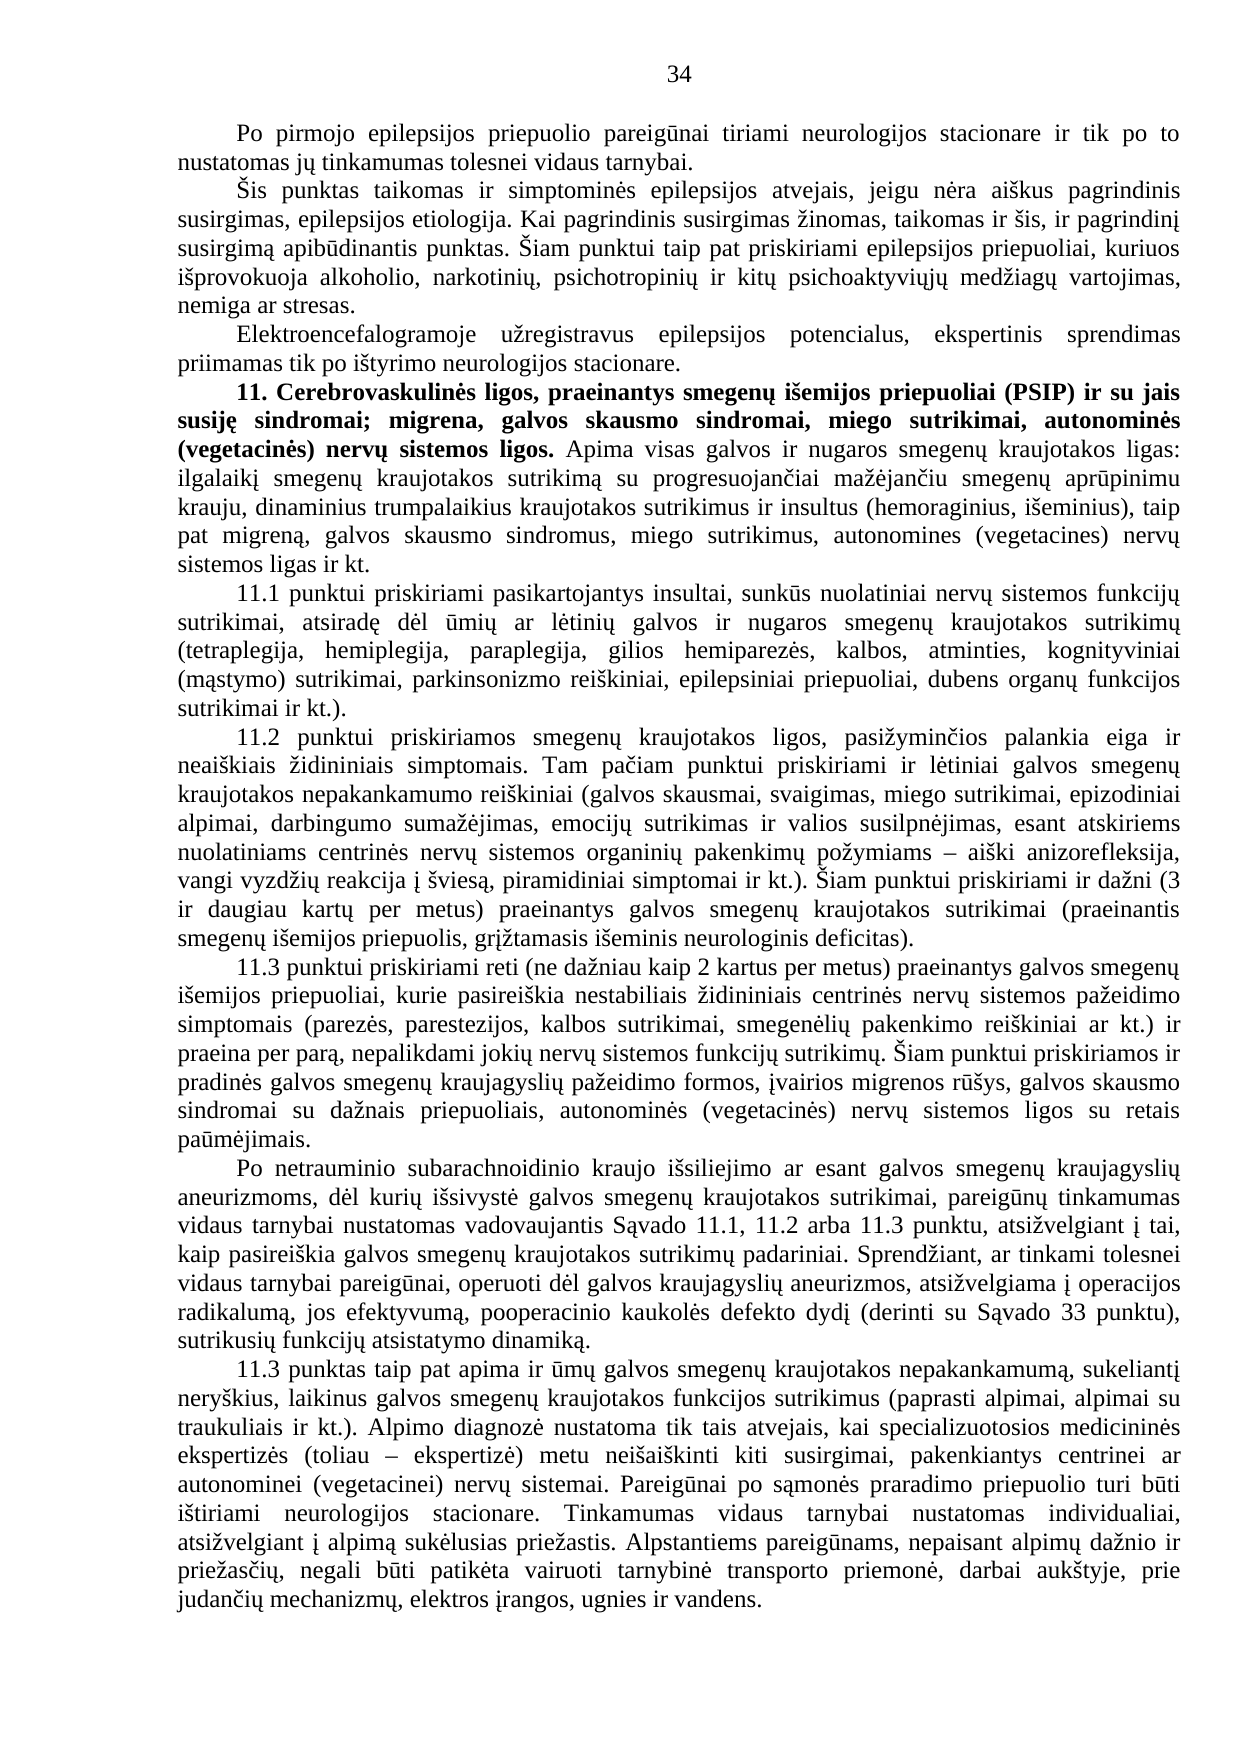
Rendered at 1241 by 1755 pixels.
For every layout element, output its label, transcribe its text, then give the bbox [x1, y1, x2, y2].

text Elektroencefalogramoje užregistravus epilepsijos potencialus, ekspertinis sprendimas priimamas tik po ištyrimo neurologijos stacionare. [177, 319, 1181, 377]
text 11. Cerebrovaskulinės ligos, praeinantys smegenų išemijos priepuoliai (PSIP) ir su jais susiję sindromai; migrena, galvos skausmo sindromai, miego sutrikimai, autonominės (vegetacinės) nervų sistemos ligos. Apima visas galvos ir nugaros smegenų kraujotakos ligas: ilgalaikį smegenų kraujotakos sutrikimą su progresuojančiai mažėjančiu smegenų aprūpinimu krauju, dinaminius trumpalaikius kraujotakos sutrikimus ir insultus (hemoraginius, išeminius), taip pat migreną, galvos skausmo sindromus, miego sutrikimus, autonomines (vegetacines) nervų sistemos ligas ir kt. [177, 377, 1181, 578]
text 11.3 punktui priskiriami reti (ne dažniau kaip 2 kartus per metus) praeinantys galvos smegenų išemijos priepuoliai, kurie pasireiškia nestabiliais židininiais centrinės nervų sistemos pažeidimo simptomais (parezės, parestezijos, kalbos sutrikimai, smegenėlių pakenkimo reiškiniai ar kt.) ir praeina per parą, nepalikdami jokių nervų sistemos funkcijų sutrikimų. Šiam punktui priskiriamos ir pradinės galvos smegenų kraujagyslių pažeidimo formos, įvairios migrenos rūšys, galvos skausmo sindromai su dažnais priepuoliais, autonominės (vegetacinės) nervų sistemos ligos su retais paūmėjimais. [177, 952, 1181, 1153]
text Šis punktas taikomas ir simptominės epilepsijos atvejais, jeigu nėra aiškus pagrindinis susirgimas, epilepsijos etiologija. Kai pagrindinis susirgimas žinomas, taikomas ir šis, ir pagrindinį susirgimą apibūdinantis punktas. Šiam punktui taip pat priskiriami epilepsijos priepuoliai, kuriuos išprovokuoja alkoholio, narkotinių, psichotropinių ir kitų psichoaktyviųjų medžiagų vartojimas, nemiga ar stresas. [177, 176, 1181, 319]
text 11.1 punktui priskiriami pasikartojantys insultai, sunkūs nuolatiniai nervų sistemos funkcijų sutrikimai, atsiradę dėl ūmių ar lėtinių galvos ir nugaros smegenų kraujotakos sutrikimų (tetraplegija, hemiplegija, paraplegija, gilios hemiparezės, kalbos, atminties, kognityviniai (mąstymo) sutrikimai, parkinsonizmo reiškiniai, epilepsiniai priepuoliai, dubens organų funkcijos sutrikimai ir kt.). [177, 578, 1181, 722]
text 11.2 punktui priskiriamos smegenų kraujotakos ligos, pasižyminčios palankia eiga ir neaiškiais židininiais simptomais. Tam pačiam punktui priskiriami ir lėtiniai galvos smegenų kraujotakos nepakankamumo reiškiniai (galvos skausmai, svaigimas, miego sutrikimai, epizodiniai alpimai, darbingumo sumažėjimas, emocijų sutrikimas ir valios susilpnėjimas, esant atskiriems nuolatiniams centrinės nervų sistemos organinių pakenkimų požymiams – aiški anizorefleksija, vangi vyzdžių reakcija į šviesą, piramidiniai simptomai ir kt.). Šiam punktui priskiriami ir dažni (3 ir daugiau kartų per metus) praeinantys galvos smegenų kraujotakos sutrikimai (praeinantis smegenų išemijos priepuolis, grįžtamasis išeminis neurologinis deficitas). [177, 722, 1181, 952]
text 11.3 punktas taip pat apima ir ūmų galvos smegenų kraujotakos nepakankamumą, sukeliantį neryškius, laikinus galvos smegenų kraujotakos funkcijos sutrikimus (paprasti alpimai, alpimai su traukuliais ir kt.). Alpimo diagnozė nustatoma tik tais atvejais, kai specializuotosios medicininės ekspertizės (toliau – ekspertizė) metu neišaiškinti kiti susirgimai, pakenkiantys centrinei ar autonominei (vegetacinei) nervų sistemai. Pareigūnai po sąmonės praradimo priepuolio turi būti ištiriami neurologijos stacionare. Tinkamumas vidaus tarnybai nustatomas individualiai, atsižvelgiant į alpimą sukėlusias priežastis. Alpstantiems pareigūnams, nepaisant alpimų dažnio ir priežasčių, negali būti patikėta vairuoti tarnybinė transporto priemonė, darbai aukštyje, prie judančių mechanizmų, elektros įrangos, ugnies ir vandens. [177, 1354, 1181, 1613]
text Po netrauminio subarachnoidinio kraujo išsiliejimo ar esant galvos smegenų kraujagyslių aneurizmoms, dėl kurių išsivystė galvos smegenų kraujotakos sutrikimai, pareigūnų tinkamumas vidaus tarnybai nustatomas vadovaujantis Sąvado 11.1, 11.2 arba 11.3 punktu, atsižvelgiant į tai, kaip pasireiškia galvos smegenų kraujotakos sutrikimų padariniai. Sprendžiant, ar tinkami tolesnei vidaus tarnybai pareigūnai, operuoti dėl galvos kraujagyslių aneurizmos, atsižvelgiama į operacijos radikalumą, jos efektyvumą, pooperacinio kaukolės defekto dydį (derinti su Sąvado 33 punktu), sutrikusių funkcijų atsistatymo dinamiką. [177, 1153, 1181, 1354]
text Po pirmojo epilepsijos priepuolio pareigūnai tiriami neurologijos stacionare ir tik po to nustatomas jų tinkamumas tolesnei vidaus tarnybai. [177, 118, 1181, 176]
